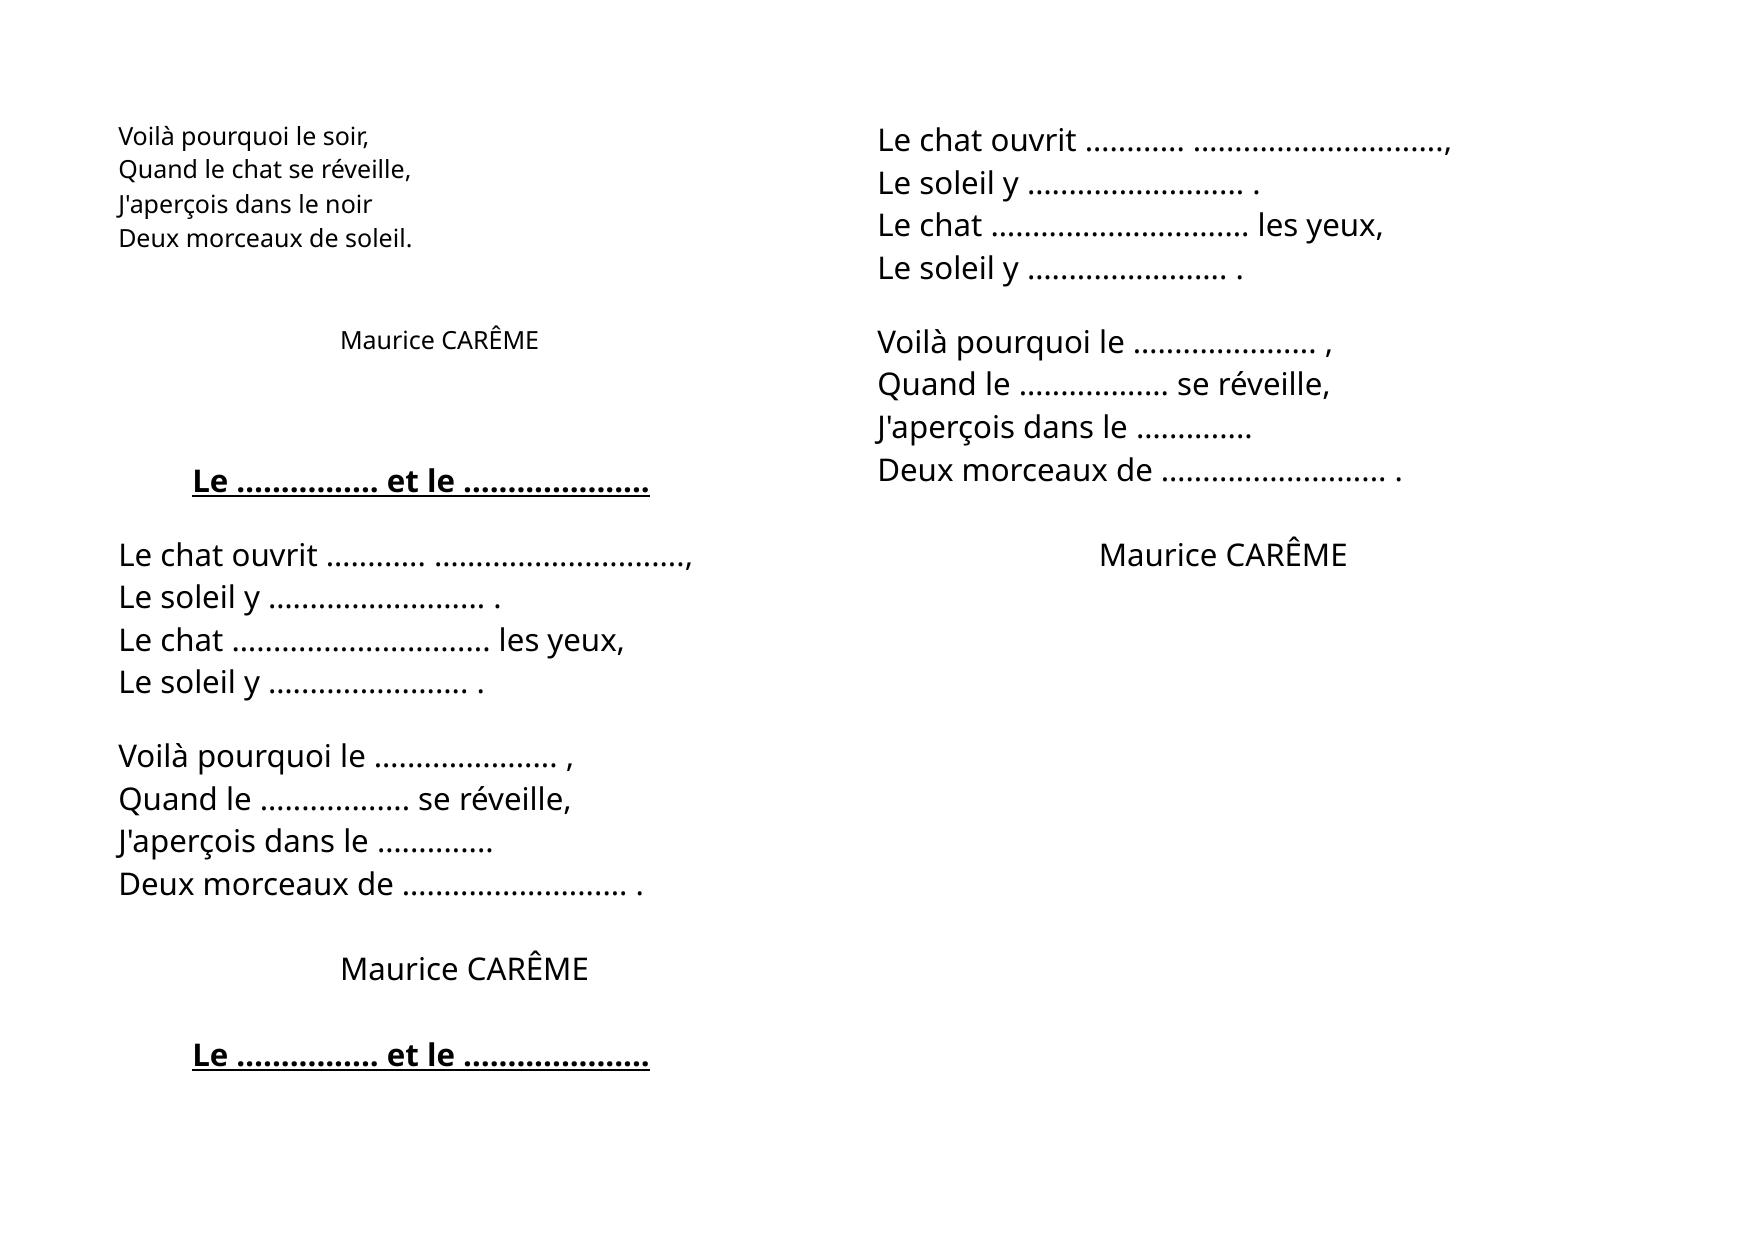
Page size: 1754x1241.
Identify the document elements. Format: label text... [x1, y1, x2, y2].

text Voilà pourquoi le …................... , [118, 734, 877, 777]
text Quand le …............... se réveille, [877, 362, 1636, 405]
text Deux morceaux de …........................ . [118, 862, 877, 905]
text J'aperçois dans le noir [118, 186, 877, 220]
text J'aperçois dans le …........... [877, 405, 1636, 448]
text Maurice CARÊME [118, 322, 877, 357]
text J'aperçois dans le …........... [118, 819, 877, 862]
text Maurice CARÊME [118, 947, 877, 990]
text Le chat ouvrit …......... …..........................., [118, 533, 877, 575]
text Voilà pourquoi le …................... , [877, 320, 1636, 362]
text Quand le …............... se réveille, [118, 777, 877, 819]
text Le chat …............................ les yeux, [877, 203, 1636, 246]
text Le soleil y …....................... . [877, 161, 1636, 203]
text Le chat ouvrit …......... …..........................., [877, 118, 1636, 161]
text Quand le chat se réveille, [118, 152, 877, 186]
text Le …............. et le ….................. [118, 459, 877, 501]
text Le …............. et le ….................. [118, 1032, 877, 1075]
text Deux morceaux de soleil. [118, 220, 877, 254]
text Maurice CARÊME [877, 533, 1636, 575]
text Voilà pourquoi le soir, [118, 118, 877, 152]
text Le chat …............................ les yeux, [118, 618, 877, 660]
text Deux morceaux de …........................ . [877, 448, 1636, 490]
text Le soleil y …..................... . [118, 660, 877, 703]
text Le soleil y …....................... . [118, 575, 877, 618]
text Le soleil y …..................... . [877, 246, 1636, 288]
